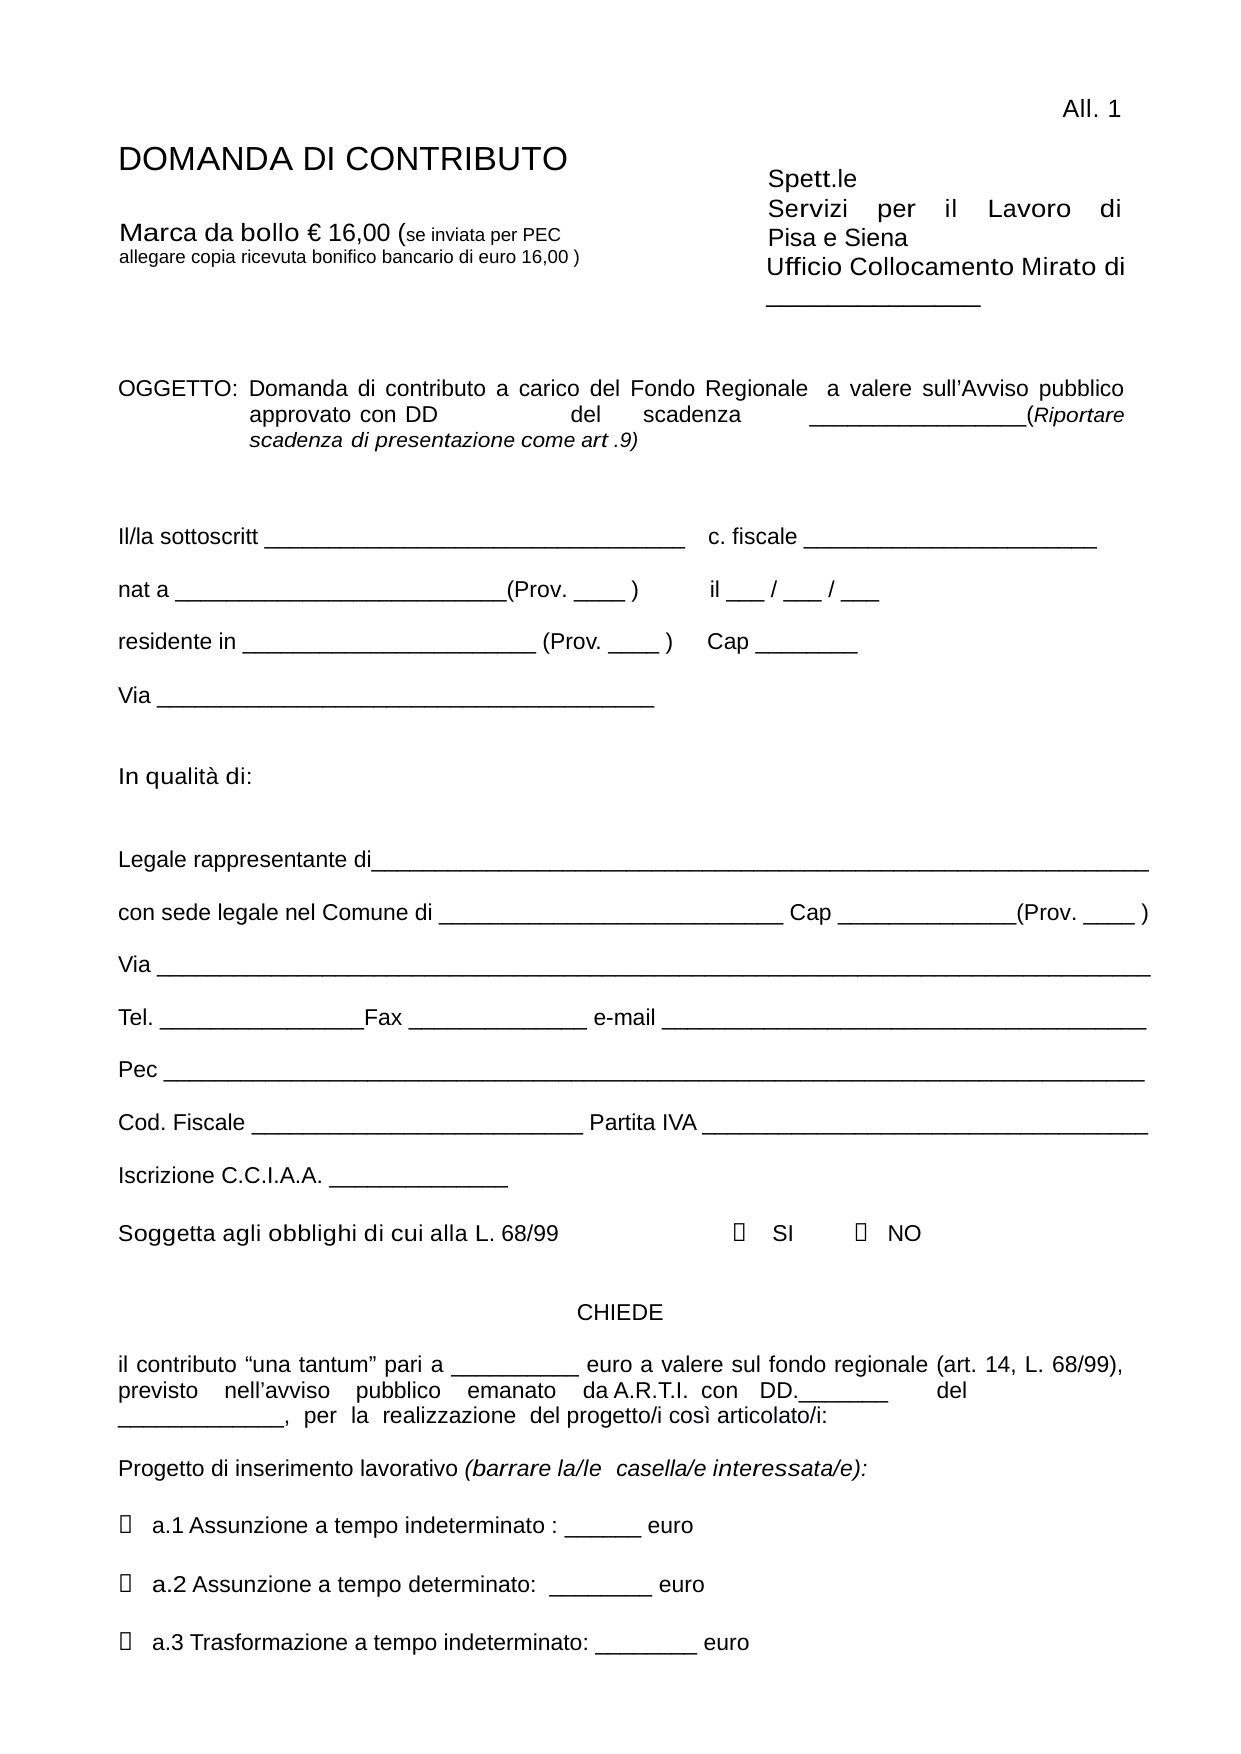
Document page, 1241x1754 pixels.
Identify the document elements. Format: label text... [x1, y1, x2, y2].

text c. fiscale _______________________ [708, 523, 1154, 549]
text residente in _______________________ (Prov. ____ ) [118, 628, 687, 654]
text CHIEDE [577, 1298, 1154, 1325]
text OGGETTO: Domanda di contributo a carico del Fondo Regionale a valere sull’Avviso pubblico approvato con DD del scadenza _________________(Riportare scadenza di presentazione come art .9) [118, 375, 1124, 452]
text Cod. Fiscale __________________________ Partita IVA ___________________________________ [118, 1109, 1154, 1135]
text Il/la sottoscritt _________________________________ [118, 523, 687, 549]
text a.3 Trasformazione a tempo indeterminato: ________ euro [118, 1624, 770, 1658]
text Iscrizione C.C.I.A.A. ______________ [118, 1162, 1154, 1188]
text Tel. ________________Fax ______________ e-mail ______________________________________ [118, 1004, 1154, 1030]
text Via ______________________________________________________________________________ [118, 951, 1154, 978]
text nat a __________________________(Prov. ____ ) [118, 576, 687, 602]
text All. 1 [1062, 94, 1154, 123]
text Legale rappresentante di_____________________________________________________________ [118, 846, 1154, 872]
text In qualità di: [118, 763, 1154, 790]
text Soggetta agli obblighi di cui alla L. 68/99  SI NO [118, 1214, 1154, 1248]
text Spett.le [768, 164, 1154, 193]
text il contributo “una tantum” pari a __________ euro a valere sul fondo regionale (art. 14, L. 68/99), previsto nell’avviso pubblico emanato da A.R.T.I. con DD._______ del _____________, per la realizzazione del progetto/i così articolato/i: [118, 1351, 1124, 1428]
text Ufficio Collocamento Mirato di ______________ [766, 252, 1154, 308]
text a.1 Assunzione a tempo indeterminato : ______ euro [118, 1506, 770, 1541]
text DOMANDA DI CONTRIBUTO [118, 139, 605, 177]
text Servizi per il Lavoro di Pisa e Siena [768, 194, 1129, 252]
text Cap ________ [707, 628, 1154, 654]
text Via _______________________________________ [118, 682, 1154, 708]
text Progetto di inserimento lavorativo (barrare la/le casella/e interessata/e): [118, 1455, 1124, 1481]
text con sede legale nel Comune di ___________________________ Cap ______________(Prov. ____ ) [118, 898, 1154, 925]
text a.2 Assunzione a tempo determinato: ________ euro [118, 1566, 851, 1600]
text Marca da bollo € 16,00 (se inviata per PEC allegare copia ricevuta bonifico bancario di euro 16,00 ) [119, 218, 605, 268]
text Pec _____________________________________________________________________________ [118, 1056, 1154, 1083]
text il ___ / ___ / ___ [709, 576, 1154, 602]
